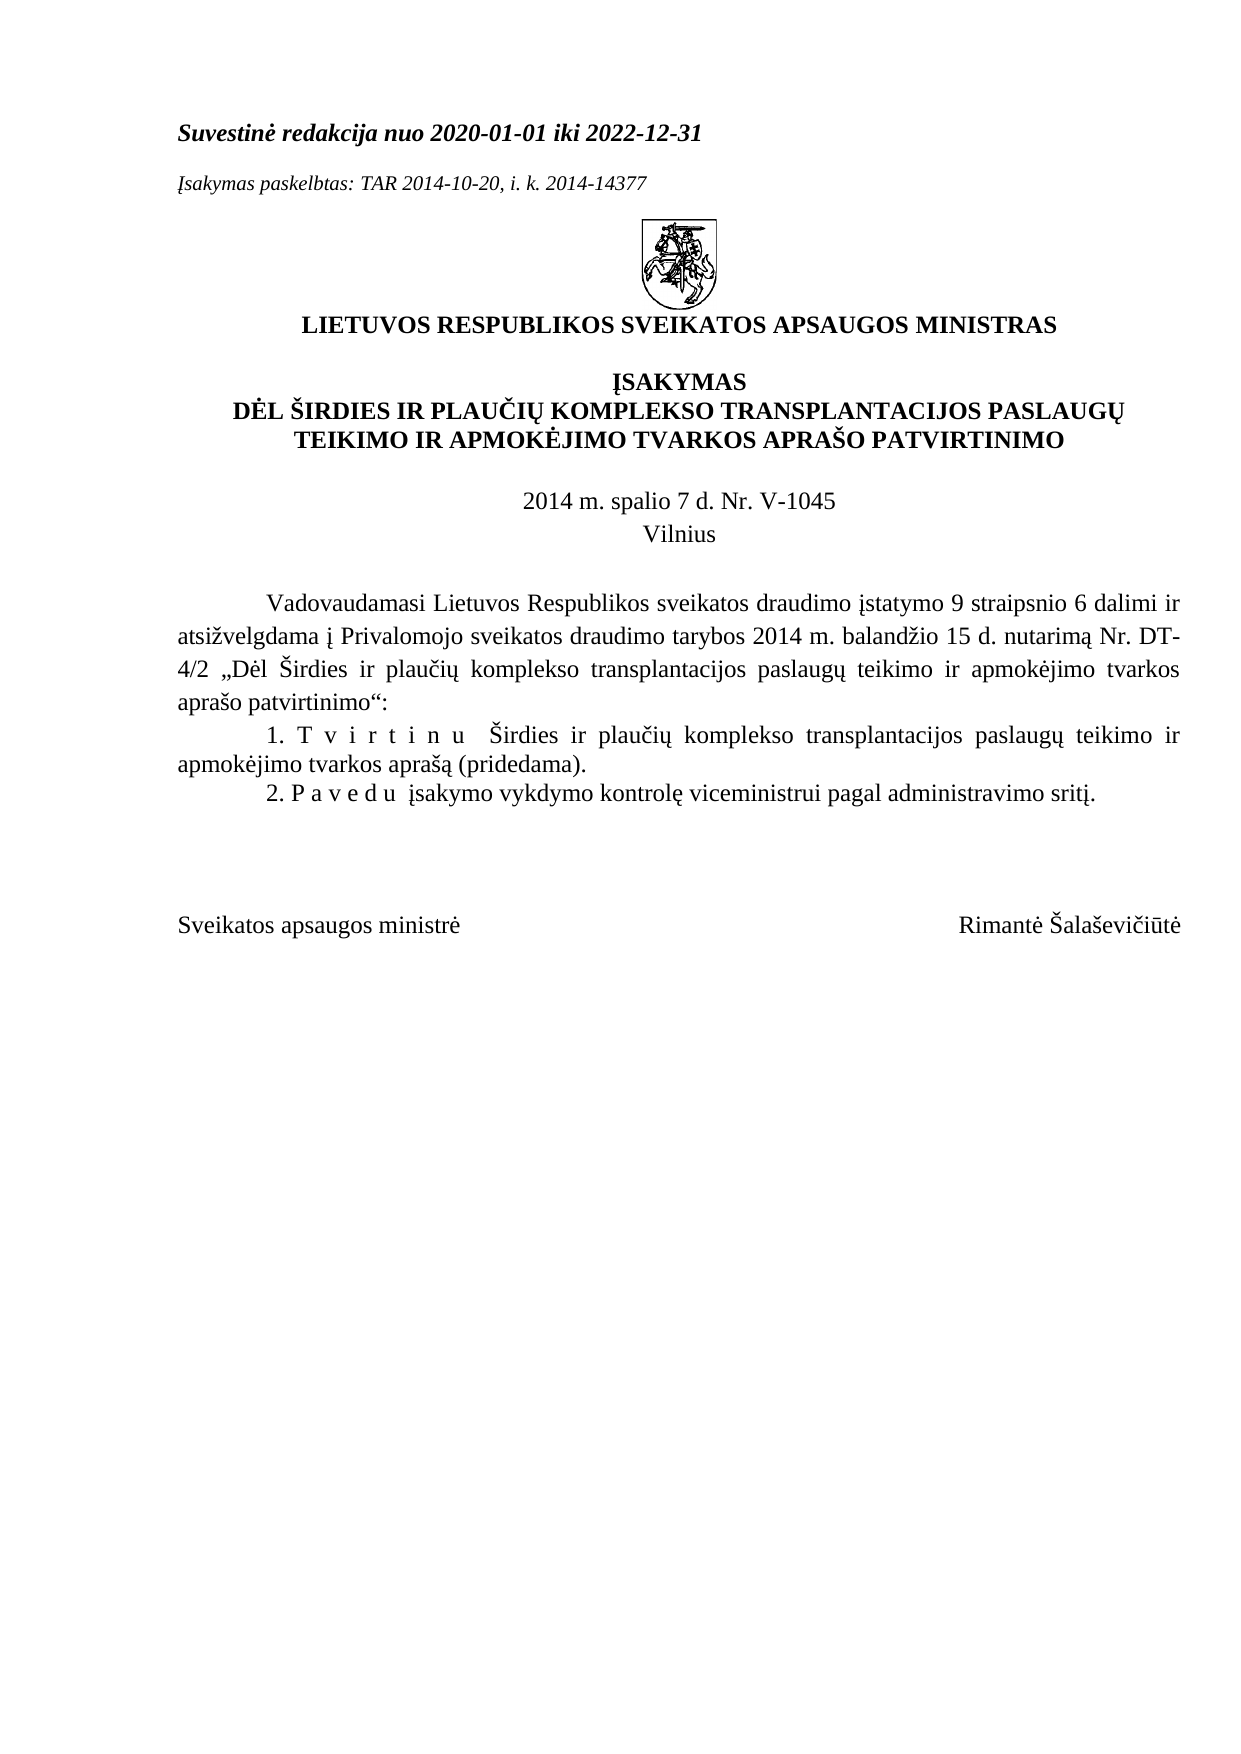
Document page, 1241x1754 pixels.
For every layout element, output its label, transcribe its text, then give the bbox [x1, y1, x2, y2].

text Įsakymas paskelbtas: TAR 2014-10-20, i. k. 2014-14377 [177, 171, 1181, 195]
text Vilnius [177, 519, 1181, 548]
text 2014 m. spalio 7 d. Nr. V-1045 [177, 486, 1181, 515]
text Vadovaudamasi Lietuvos Respublikos sveikatos draudimo įstatymo 9 straipsnio 6 dalimi ir atsižvelgdama į Privalomojo sveikatos draudimo tarybos 2014 m. balandžio 15 d. nutarimą Nr. DT-4/2 „Dėl Širdies ir plaučių komplekso transplantacijos paslaugų teikimo ir apmokėjimo tvarkos aprašo patvirtinimo“: [177, 588, 1181, 716]
text 2. P a v e d u įsakymo vykdymo kontrolę viceministrui pagal administravimo sritį. [177, 778, 1181, 806]
text Sveikatos apsaugos ministrė Rimantė Šalaševičiūtė [177, 910, 1181, 938]
text Suvestinė redakcija nuo 2020-01-01 iki 2022-12-31 [177, 118, 1181, 147]
text ĮSAKYMAS [177, 367, 1181, 396]
text LIETUVOS RESPUBLIKOS SVEIKATOS APSAUGOS ministras [177, 310, 1181, 338]
text 1. T v i r t i n u Širdies ir plaučių komplekso transplantacijos paslaugų teikimo ir apmokėjimo tvarkos aprašą (pridedama). [177, 720, 1181, 778]
text DĖL ŠIRDIES IR PLAUČIŲ KOMPLEKSO TRANSPLANTACIJOS PASLAUGŲ TEIKIMO IR APMOKĖJIMO TVARKOS APRAŠO PATVIRTINIMO [177, 396, 1181, 453]
